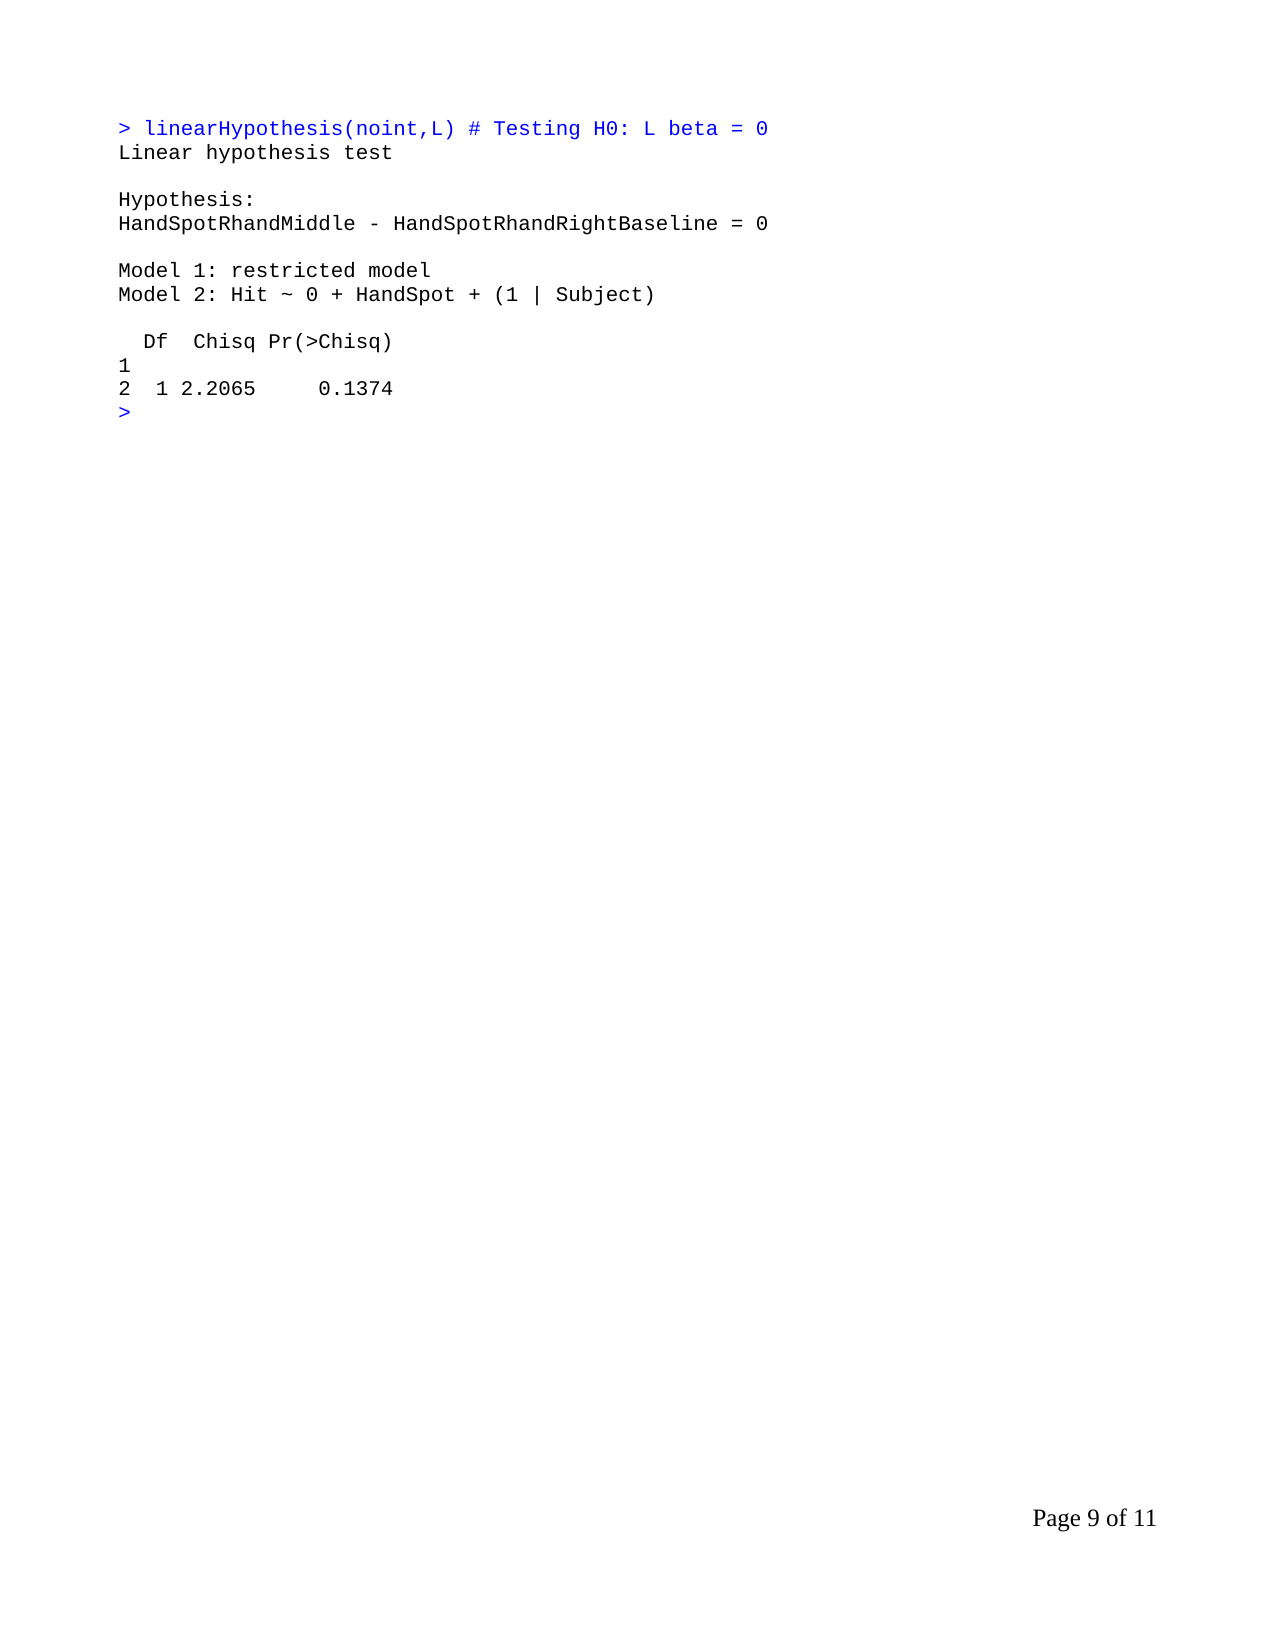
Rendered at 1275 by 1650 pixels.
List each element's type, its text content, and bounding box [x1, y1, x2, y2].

text 1 [118, 354, 1160, 378]
text > [118, 402, 1160, 426]
text Hypothesis: [118, 189, 1160, 213]
text Model 2: Hit ~ 0 + HandSpot + (1 | Subject) [118, 284, 1160, 307]
text Df Chisq Pr(>Chisq) [118, 331, 1160, 354]
text Model 1: restricted model [118, 260, 1160, 284]
text 2 1 2.2065 0.1374 [118, 378, 1160, 402]
text HandSpotRhandMiddle - HandSpotRhandRightBaseline = 0 [118, 213, 1160, 236]
text Linear hypothesis test [118, 142, 1160, 165]
text > linearHypothesis(noint,L) # Testing H0: L beta = 0 [118, 118, 1160, 142]
